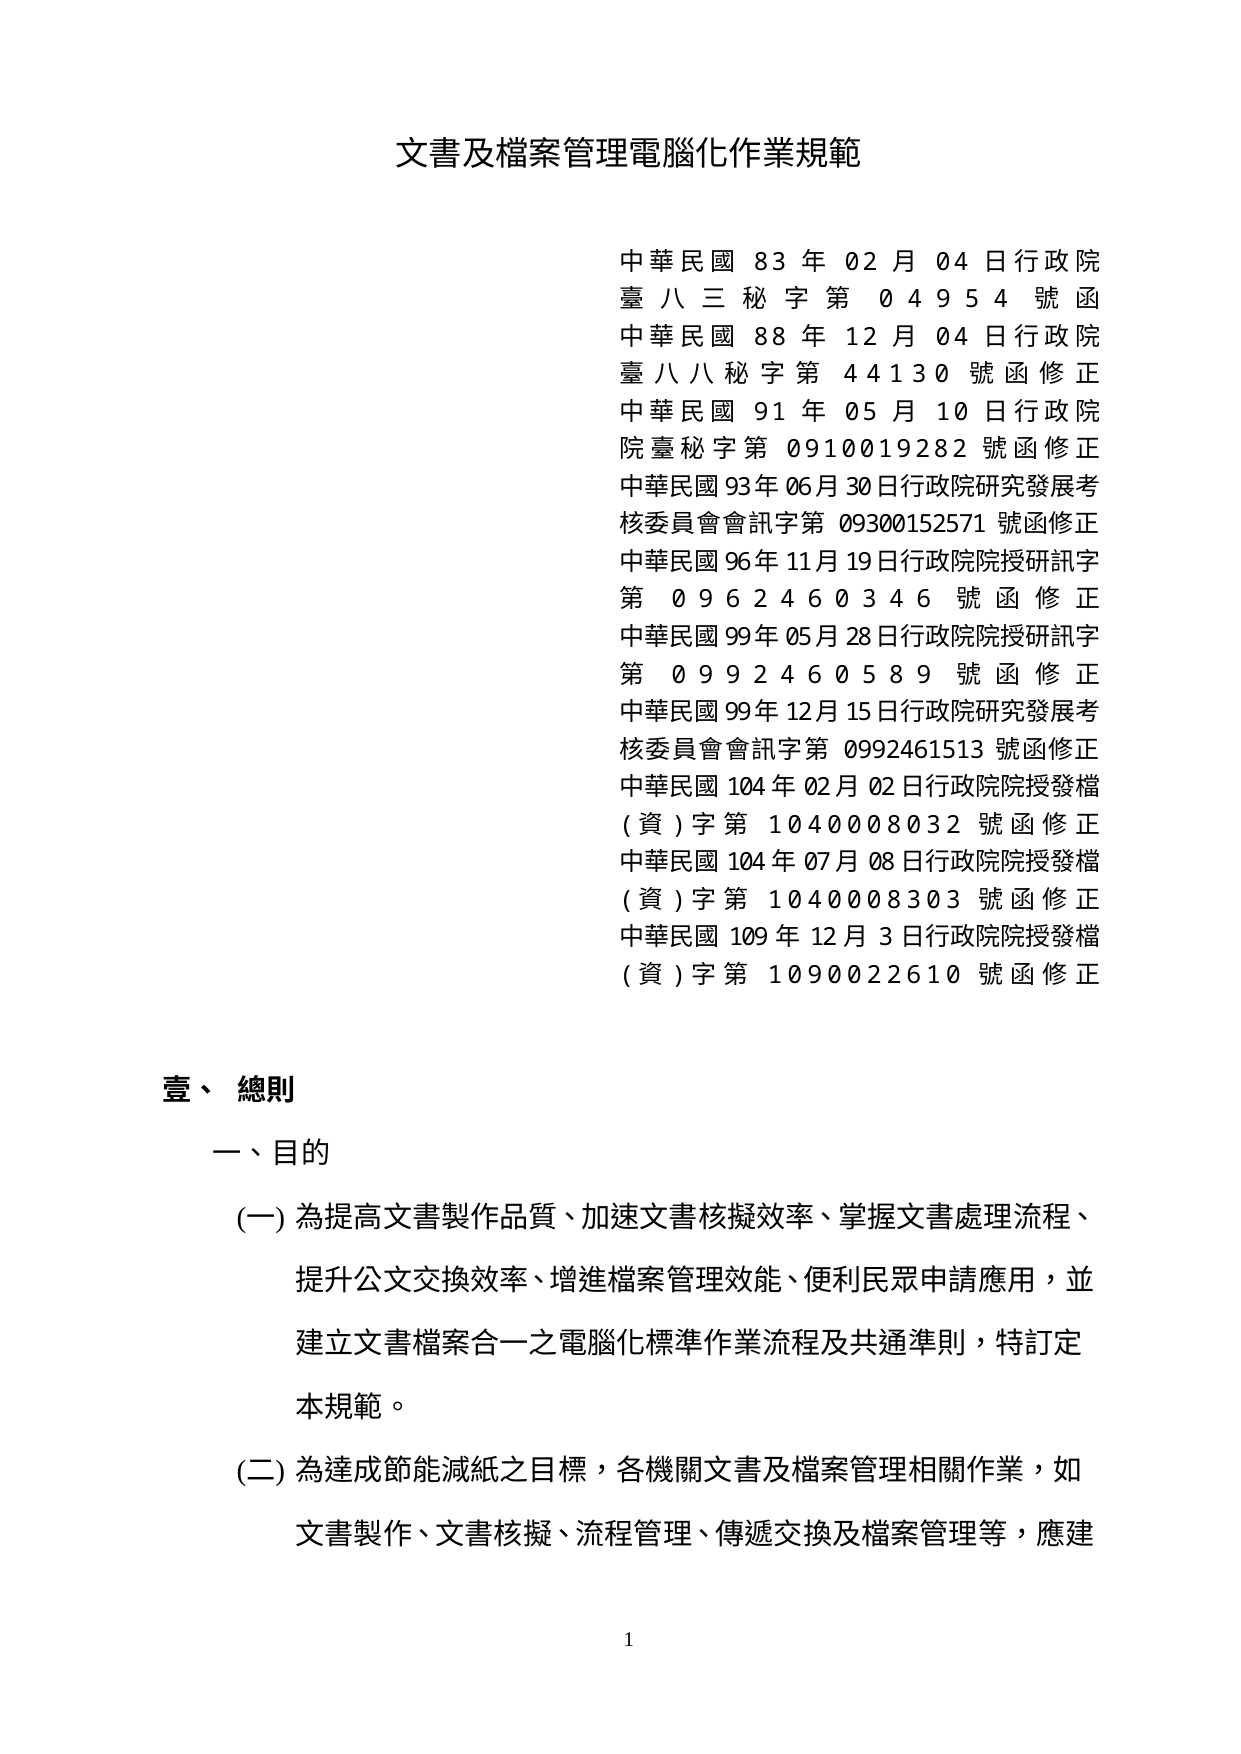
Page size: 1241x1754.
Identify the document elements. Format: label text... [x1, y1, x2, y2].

list 為提高文書製作品質、加速文書核擬效率、掌握文書處理流程、提升公文交換效率、增進檔案管理效能、便利民眾申請應用，並建立文書檔案合一之電腦化標準作業流程及共通準則，特訂定本規範。 [236, 1193, 1094, 1426]
text 文書及檔案管理電腦化作業規範 [162, 127, 1094, 175]
list 目的 [212, 1130, 1094, 1172]
subtitle 總則 [162, 1066, 1094, 1109]
list 為達成節能減紙之目標，各機關文書及檔案管理相關作業，如文書製作、文書核擬、流程管理、傳遞交換及檔案管理等，應建 [236, 1447, 1094, 1553]
